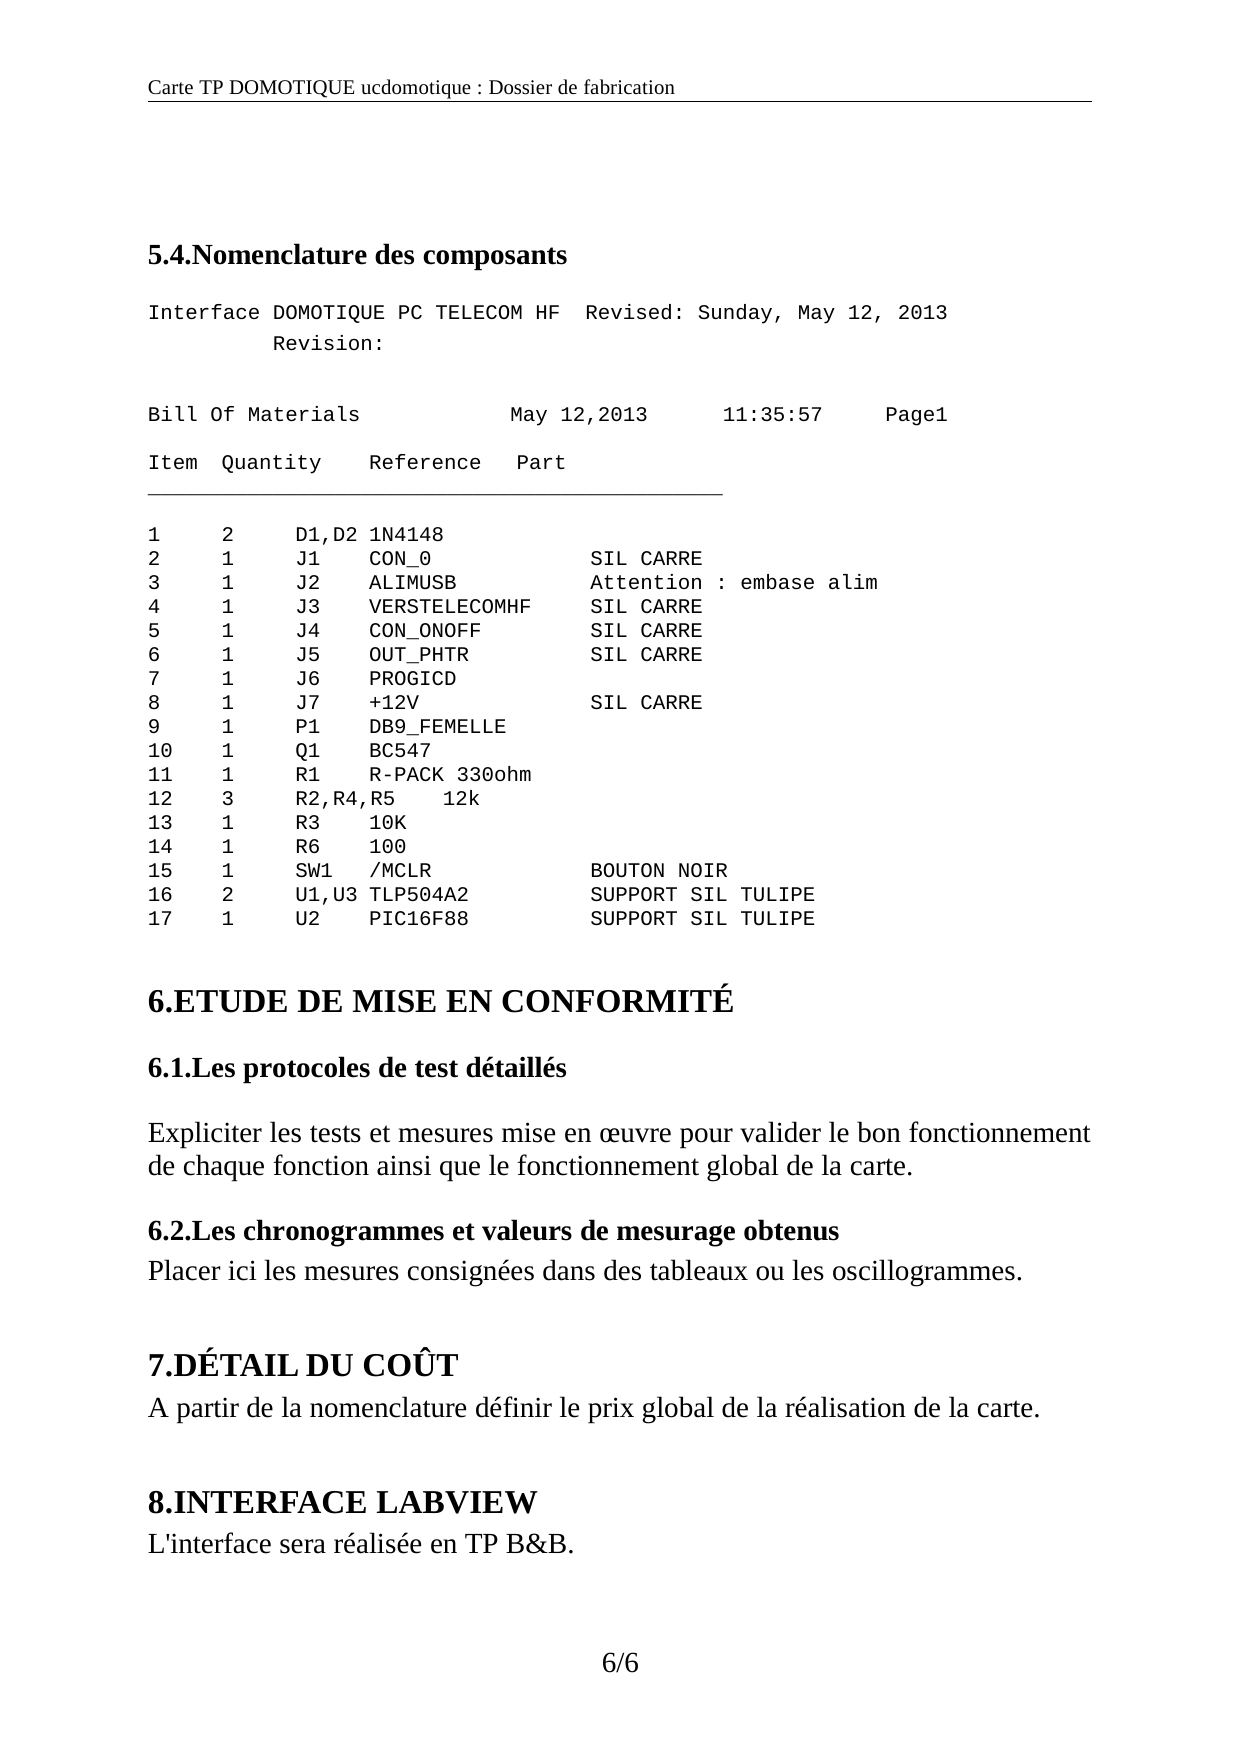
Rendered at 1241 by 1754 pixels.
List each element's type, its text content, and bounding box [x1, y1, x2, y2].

text 12 3 R2,R4,R5 12k [148, 788, 1092, 812]
text Interface DOMOTIQUE PC TELECOM HF Revised: Sunday, May 12, 2013 [148, 302, 1092, 326]
text 17 1 U2 PIC16F88 SUPPORT SIL TULIPE [148, 907, 1092, 931]
text 10 1 Q1 BC547 [148, 740, 1092, 764]
subtitle Les protocoles de test détaillés [148, 1050, 1092, 1084]
text 3 1 J2 ALIMUSB Attention : embase alim [148, 572, 1092, 596]
text 4 1 J3 VERSTELECOMHF SIL CARRE [148, 596, 1092, 620]
subtitle Etude de mise en conformité [148, 981, 1092, 1019]
text 2 1 J1 CON_0 SIL CARRE [148, 548, 1092, 572]
subtitle Détail du coût [148, 1345, 1092, 1384]
text 6 1 J5 OUT_PHTR SIL CARRE [148, 644, 1092, 668]
subtitle Nomenclature des composants [148, 237, 1092, 271]
text Placer ici les mesures consignées dans des tableaux ou les oscillogrammes. [148, 1253, 1092, 1287]
text 16 2 U1,U3 TLP504A2 SUPPORT SIL TULIPE [148, 883, 1092, 907]
text 1 2 D1,D2 1N4148 [148, 524, 1092, 548]
text L'interface sera réalisée en TP B&B. [148, 1527, 1092, 1560]
text Expliciter les tests et mesures mise en œuvre pour valider le bon fonctionnement de chaque fonction ainsi que le fonctionnement global de la carte. [148, 1115, 1092, 1182]
text Revision: [148, 332, 1092, 356]
text Bill Of Materials May 12,2013 11:35:57 Page1 [148, 404, 1092, 428]
text ______________________________________________ [148, 476, 1092, 500]
subtitle Les chronogrammes et valeurs de mesurage obtenus [148, 1213, 1092, 1247]
text 11 1 R1 R-PACK 330ohm [148, 764, 1092, 788]
text 9 1 P1 DB9_FEMELLE [148, 716, 1092, 740]
text 5 1 J4 CON_ONOFF SIL CARRE [148, 620, 1092, 644]
text Item Quantity Reference Part [148, 452, 1092, 476]
text 7 1 J6 PROGICD [148, 668, 1092, 692]
text 8 1 J7 +12V SIL CARRE [148, 692, 1092, 716]
text 13 1 R3 10K [148, 812, 1092, 836]
subtitle Interface Labview [148, 1482, 1092, 1520]
text 14 1 R6 100 [148, 836, 1092, 859]
text 15 1 SW1 /MCLR BOUTON NOIR [148, 859, 1092, 883]
